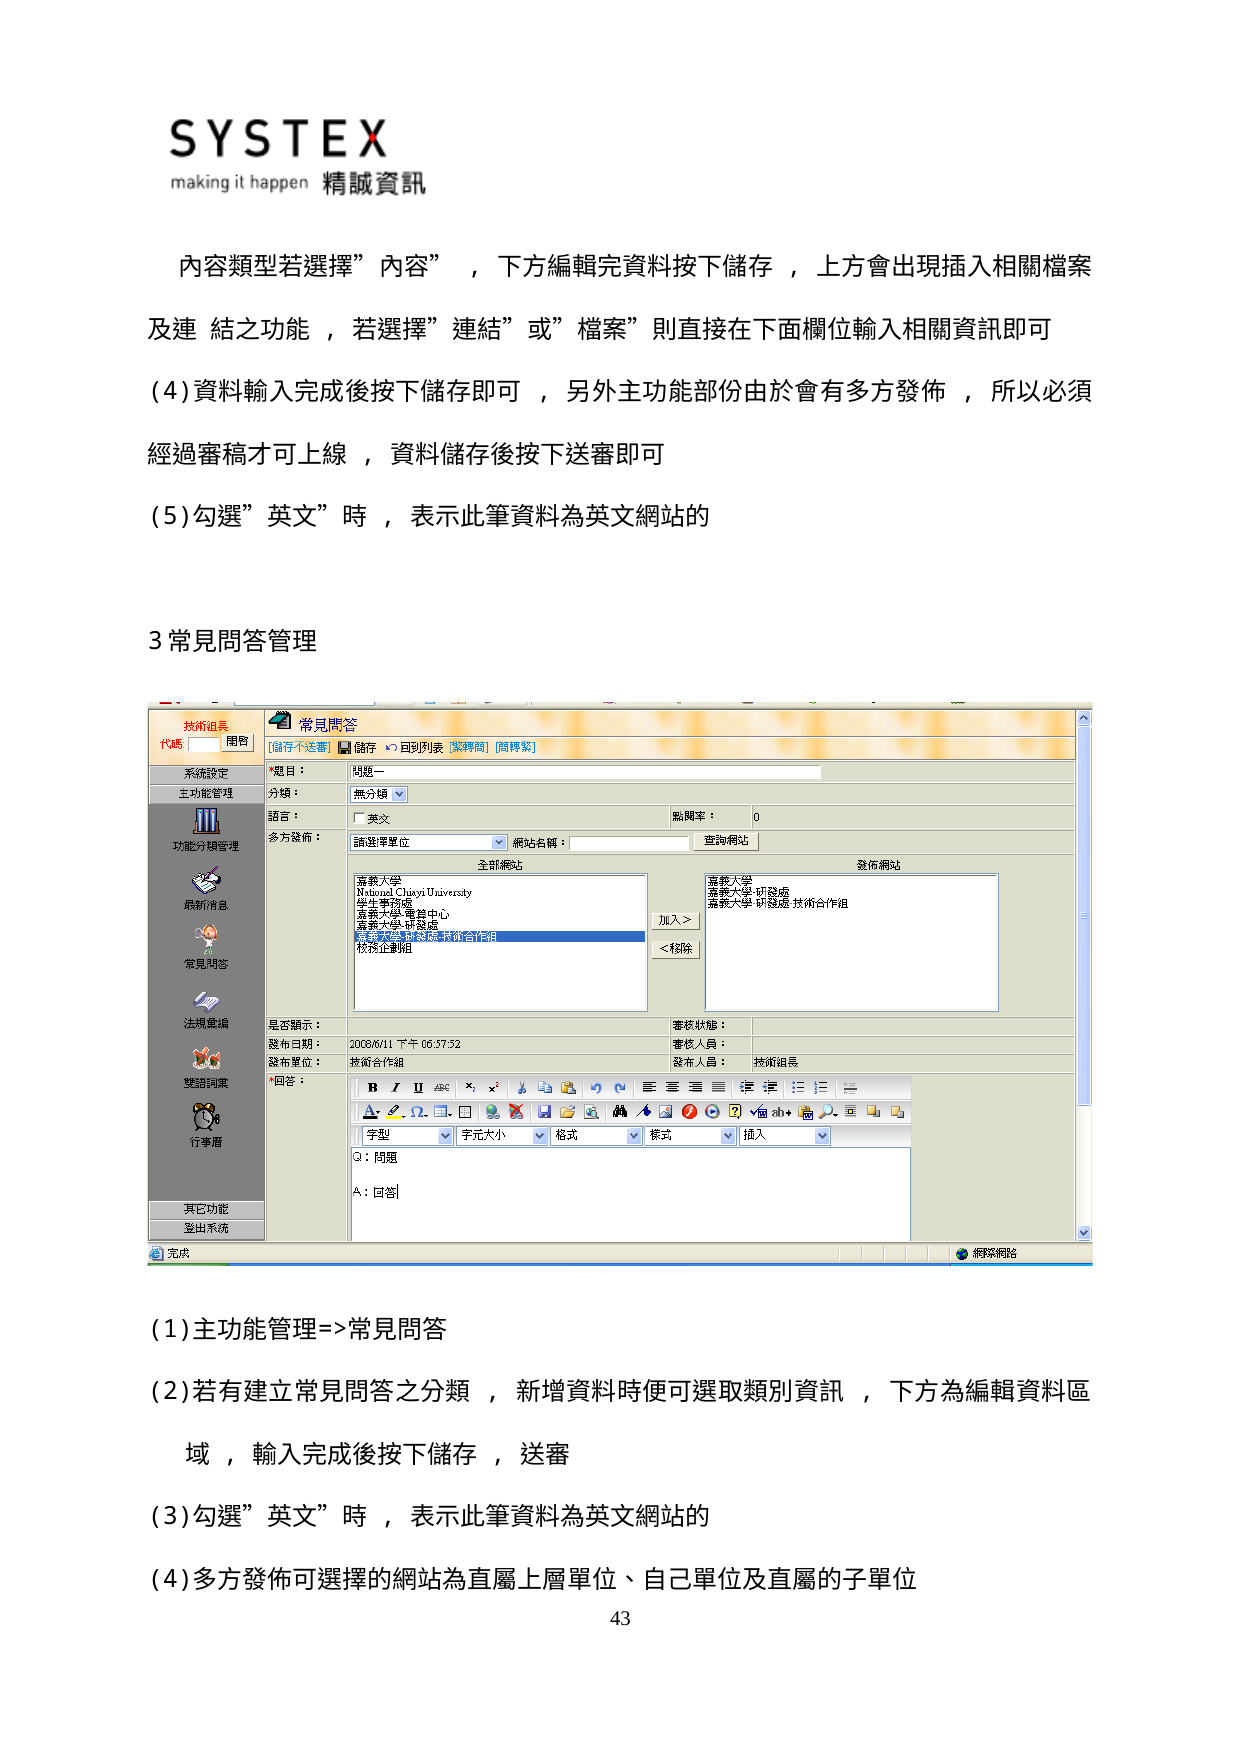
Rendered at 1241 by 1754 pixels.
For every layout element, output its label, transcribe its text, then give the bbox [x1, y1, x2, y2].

list 主功能管理=>常見問答 [148, 1286, 1092, 1348]
text 內容類型若選擇”內容” , 下方編輯完資料按下儲存 , 上方會出現插入相關檔案及連 結之功能 , 若選擇”連結”或”檔案”則直接在下面欄位輸入相關資訊即可 [148, 223, 1092, 348]
text (5)勾選”英文”時 , 表示此筆資料為英文網站的 [148, 473, 1092, 536]
list 勾選”英文”時 , 表示此筆資料為英文網站的 [148, 1473, 1092, 1536]
list 若有建立常見問答之分類 , 新增資料時便可選取類別資訊 , 下方為編輯資料區域 , 輸入完成後按下儲存 , 送審 [148, 1348, 1092, 1473]
list 多方發佈可選擇的網站為直屬上層單位、自己單位及直屬的子單位 [148, 1536, 1092, 1598]
text 3常見問答管理 [148, 598, 1092, 661]
text (4)資料輸入完成後按下儲存即可 , 另外主功能部份由於會有多方發佈 , 所以必須經過審稿才可上線 , 資料儲存後按下送審即可 [148, 348, 1092, 473]
